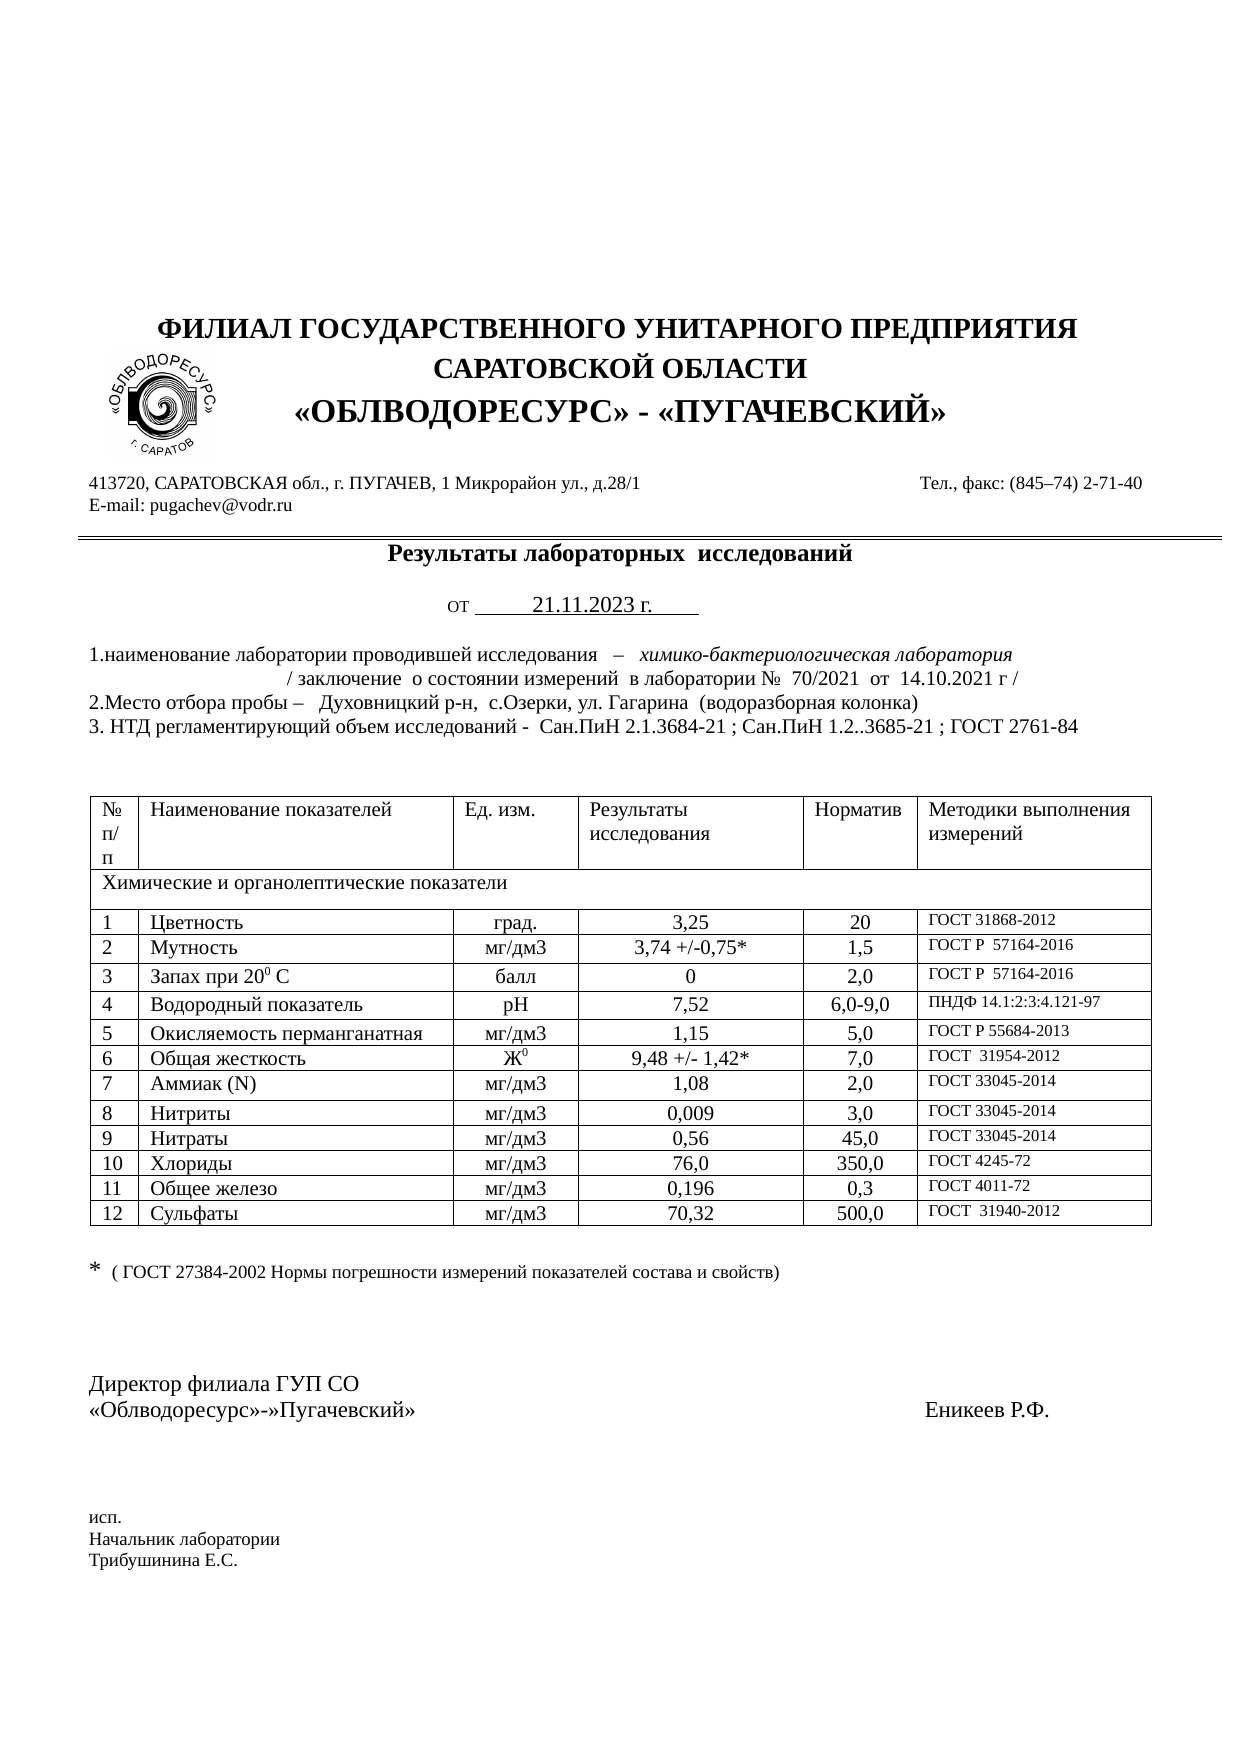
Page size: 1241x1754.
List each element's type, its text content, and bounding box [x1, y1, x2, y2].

table_cell 7,52 [579, 992, 803, 1019]
table_cell Сульфаты [139, 1201, 453, 1225]
text / заключение о состоянии измерений в лаборатории № 70/2021 от 14.10.2021 г / [89, 666, 1151, 690]
table_cell 7,0 [804, 1046, 917, 1069]
table_cell рН [454, 992, 578, 1019]
text Директор филиала ГУП СО [89, 1370, 1151, 1396]
table_cell 1,08 [579, 1071, 803, 1099]
table_cell 76,0 [579, 1151, 803, 1175]
table_cell 9,48 +/- 1,42* [579, 1046, 803, 1069]
table_cell 5,0 [804, 1020, 917, 1044]
table_cell 1,15 [579, 1020, 803, 1044]
table_cell 500,0 [804, 1201, 917, 1225]
table_header [78, 430, 405, 472]
table_cell 350,0 [804, 1151, 917, 1175]
table_header Наименование показателей [139, 797, 453, 869]
table_cell 413720, САРАТОВСКАЯ обл., г. ПУГАЧЕВ, 1 Микрорайон ул., д.28/1 E-mail: pugachev@vodr.ru [78, 472, 689, 536]
table_cell Хлориды [139, 1151, 453, 1175]
table_cell 3 [91, 964, 138, 991]
text 1.наименование лаборатории проводившей исследования – химико-бактериологическая лаборатория [89, 642, 1151, 666]
table_cell 8 [91, 1101, 138, 1124]
table_header Результаты исследования [579, 797, 803, 869]
table_cell 7 [91, 1071, 138, 1099]
table_cell ГОСТ 31954-2012 [918, 1046, 1151, 1069]
table_cell Ж0 [454, 1046, 578, 1069]
text Результаты лабораторных исследований [89, 540, 1151, 567]
table_header Норматив [804, 797, 917, 869]
table_cell мг/дм3 [454, 1071, 578, 1099]
table_cell ГОСТ Р 57164-2016 [918, 964, 1151, 991]
table_cell 3,0 [804, 1101, 917, 1124]
table_cell Химические и органолептические показатели [91, 870, 1151, 909]
table_cell Общее железо [139, 1176, 453, 1200]
table_cell град. [454, 910, 578, 934]
table_cell 0,009 [579, 1101, 803, 1124]
table_cell мг/дм3 [454, 1151, 578, 1175]
table_cell Тел., факс: (845–74) 2-71-40 [689, 472, 1222, 536]
text * ( ГОСТ 27384-2002 Нормы погрешности измерений показателей состава и свойств) [89, 1255, 1151, 1283]
table_cell 0,56 [579, 1126, 803, 1150]
text САРАТОВСКОЙ ОБЛАСТИ [218, 351, 1151, 385]
table_cell Мутность [139, 935, 453, 963]
text 2.Место отбора пробы – Духовницкий р-н, с.Озерки, ул. Гагарина (водоразборная колонка) [89, 690, 1151, 714]
table_cell ГОСТ Р 57164-2016 [918, 935, 1151, 963]
table_cell мг/дм3 [454, 1176, 578, 1200]
table_cell 0,196 [579, 1176, 803, 1200]
text ФИЛИАЛ ГОСУДАРСТВЕННОГО УНИТАРНОГО ПРЕДПРИЯТИЯ [89, 311, 1151, 344]
table_cell Окисляемость перманганатная [139, 1020, 453, 1044]
table_cell Цветность [139, 910, 453, 934]
table_cell 11 [91, 1176, 138, 1200]
table_cell 2,0 [804, 964, 917, 991]
table_cell Нитраты [139, 1126, 453, 1150]
table_cell 70,32 [579, 1201, 803, 1225]
table_cell 20 [804, 910, 917, 934]
text Начальник лаборатории [89, 1527, 1151, 1549]
table_cell мг/дм3 [454, 1101, 578, 1124]
text [89, 351, 107, 385]
text «Облводоресурс»-»Пугачевский» Еникеев Р.Ф. [89, 1396, 1151, 1422]
text ОТ 21.11.2023 г. [89, 591, 1151, 618]
table_cell Общая жесткость [139, 1046, 453, 1069]
table_cell мг/дм3 [454, 1126, 578, 1150]
table_cell 12 [91, 1201, 138, 1225]
table_cell ПНДФ 14.1:2:3:4.121-97 [918, 992, 1151, 1019]
table_cell ГОСТ 31868-2012 [918, 910, 1151, 934]
table_header № п/п [91, 797, 138, 869]
table_cell мг/дм3 [454, 1201, 578, 1225]
table_cell ГОСТ 33045-2014 [918, 1101, 1151, 1124]
table_cell ГОСТ 4011-72 [918, 1176, 1151, 1200]
table_header [405, 430, 1222, 472]
table_cell мг/дм3 [454, 935, 578, 963]
table_cell Нитриты [139, 1101, 453, 1124]
table_cell 10 [91, 1151, 138, 1175]
table_cell 4 [91, 992, 138, 1019]
table_cell 6 [91, 1046, 138, 1069]
table_cell 2 [91, 935, 138, 963]
table_cell 3,25 [579, 910, 803, 934]
table_cell балл [454, 964, 578, 991]
table_cell ГОСТ 31940-2012 [918, 1201, 1151, 1225]
table_cell 1 [91, 910, 138, 934]
table_cell 6,0-9,0 [804, 992, 917, 1019]
text «облводоРЕСУРС» - «ПУГАЧЕВСКИЙ» [218, 391, 1151, 430]
text 3. НТД регламентирующий объем исследований - Сан.ПиН 2.1.3684-21 ; Сан.ПиН 1.2..3685-21 ; ГОСТ 2761-84 [89, 714, 1151, 738]
table_cell 45,0 [804, 1126, 917, 1150]
table_cell 0,3 [804, 1176, 917, 1200]
table_cell 3,74 +/-0,75* [579, 935, 803, 963]
text исп. [89, 1506, 1151, 1527]
text Трибушинина Е.С. [89, 1549, 1151, 1571]
table_cell 2,0 [804, 1071, 917, 1099]
table_header Ед. изм. [454, 797, 578, 869]
table_cell Запах при 200 С [139, 964, 453, 991]
table_cell Аммиак (N) [139, 1071, 453, 1099]
table_cell 5 [91, 1020, 138, 1044]
table_cell мг/дм3 [454, 1020, 578, 1044]
table_header Методики выполнения измерений [918, 797, 1151, 869]
table_cell ГОСТ 4245-72 [918, 1151, 1151, 1175]
table_cell 1,5 [804, 935, 917, 963]
text [89, 391, 107, 430]
picture [108, 350, 217, 458]
table_cell 9 [91, 1126, 138, 1150]
table_cell ГОСТ Р 55684-2013 [918, 1020, 1151, 1044]
table_cell Водородный показатель [139, 992, 453, 1019]
table_cell ГОСТ 33045-2014 [918, 1071, 1151, 1099]
table_cell ГОСТ 33045-2014 [918, 1126, 1151, 1150]
table_cell 0 [579, 964, 803, 991]
